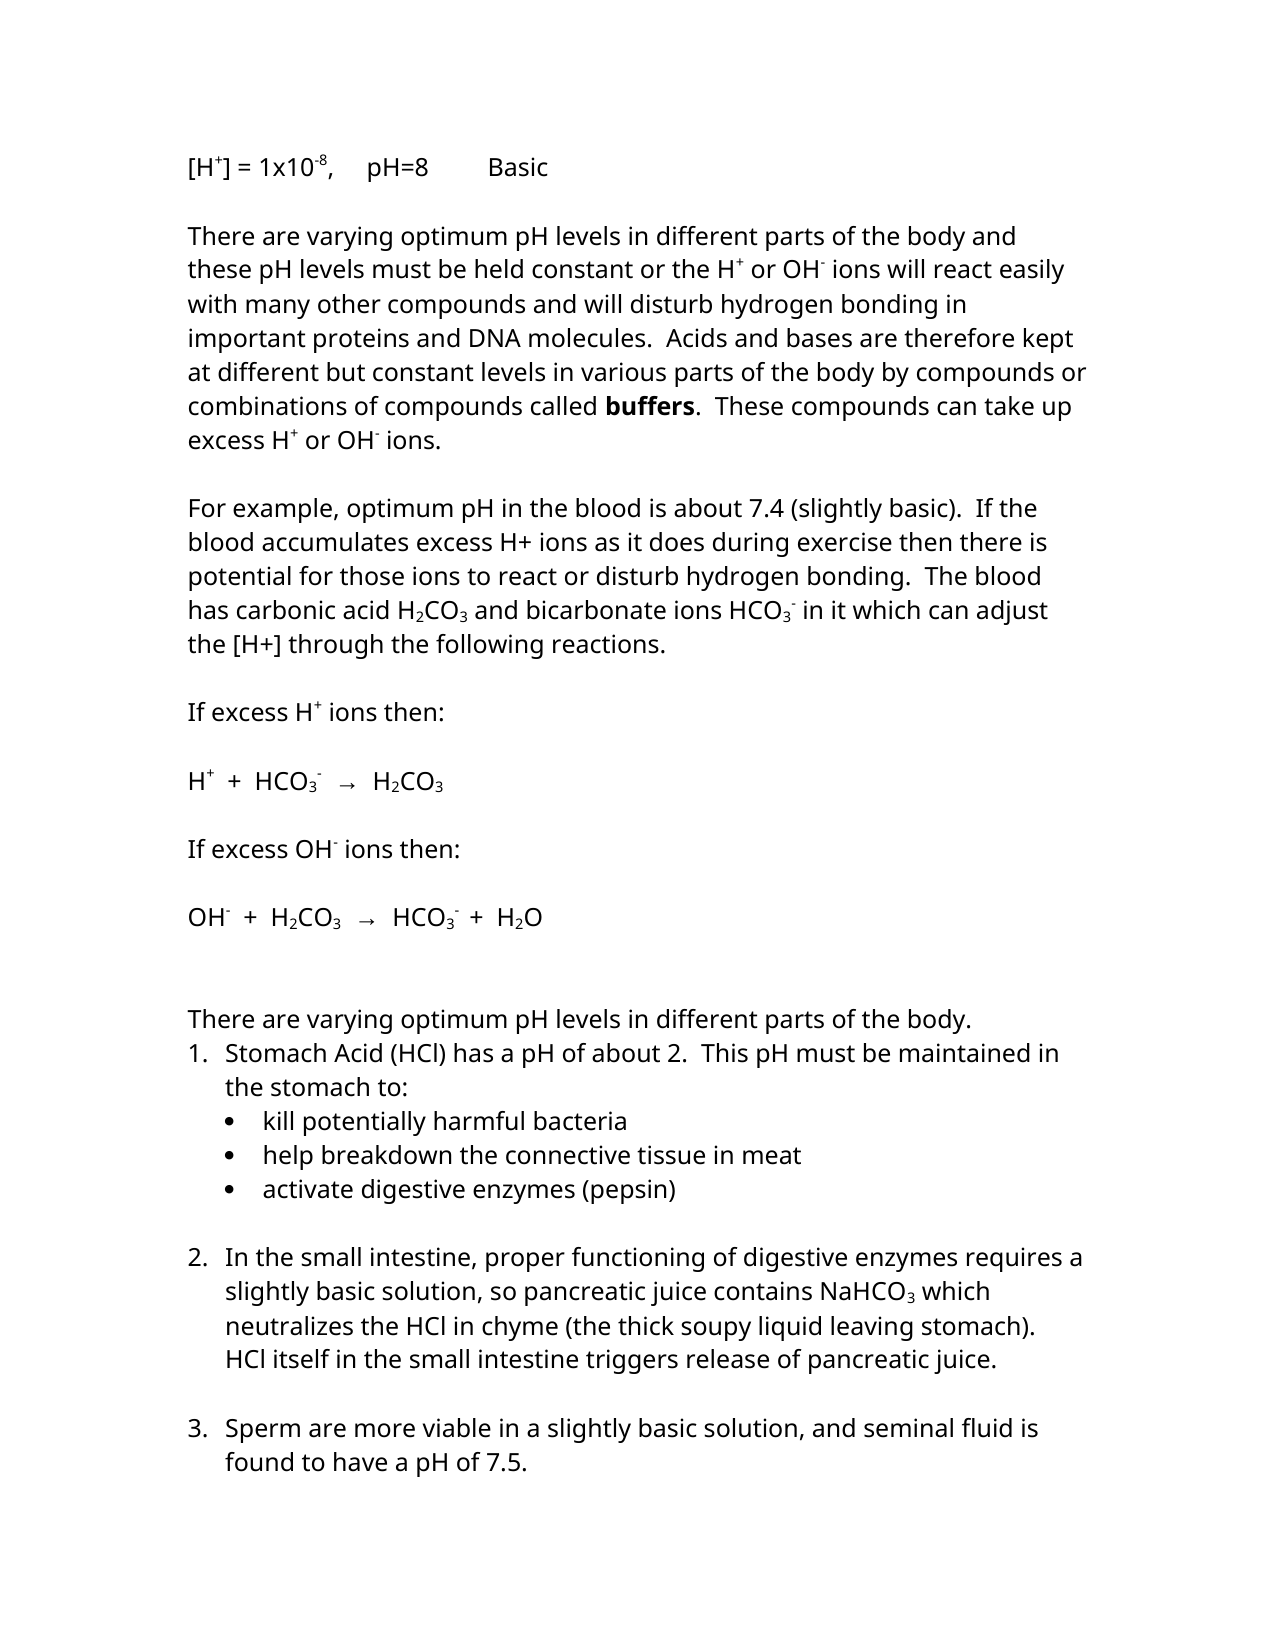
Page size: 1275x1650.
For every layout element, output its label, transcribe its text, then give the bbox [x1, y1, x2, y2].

text There are varying optimum pH levels in different parts of the body and these pH levels must be held constant or the H+ or OH- ions will react easily with many other compounds and will disturb hydrogen bonding in important proteins and DNA molecules. Acids and bases are therefore kept at different but constant levels in various parts of the body by compounds or combinations of compounds called buffers. These compounds can take up excess H+ or OH- ions. [187, 218, 1087, 457]
text [H+] = 1x10-8, pH=8 Basic [187, 150, 1087, 184]
list Stomach Acid (HCl) has a pH of about 2. This pH must be maintained in the stomach to: [187, 1036, 1087, 1104]
list activate digestive enzymes (pepsin) [225, 1172, 1087, 1206]
text OH- + H2CO3 → HCO3- + H2O [187, 899, 1087, 933]
list In the small intestine, proper functioning of digestive enzymes requires a slightly basic solution, so pancreatic juice contains NaHCO3 which neutralizes the HCl in chyme (the thick soupy liquid leaving stomach). HCl itself in the small intestine triggers release of pancreatic juice. [187, 1240, 1087, 1376]
list Sperm are more viable in a slightly basic solution, and seminal fluid is found to have a pH of 7.5. [187, 1410, 1087, 1478]
text There are varying optimum pH levels in different parts of the body. [187, 1002, 1087, 1036]
list help breakdown the connective tissue in meat [225, 1138, 1087, 1172]
text If excess OH- ions then: [187, 831, 1087, 865]
list kill potentially harmful bacteria [225, 1104, 1087, 1138]
text H+ + HCO3- → H2CO3 [187, 763, 1087, 797]
text For example, optimum pH in the blood is about 7.4 (slightly basic). If the blood accumulates excess H+ ions as it does during exercise then there is potential for those ions to react or disturb hydrogen bonding. The blood has carbonic acid H2CO3 and bicarbonate ions HCO3- in it which can adjust the [H+] through the following reactions. [187, 491, 1087, 661]
text If excess H+ ions then: [187, 695, 1087, 729]
